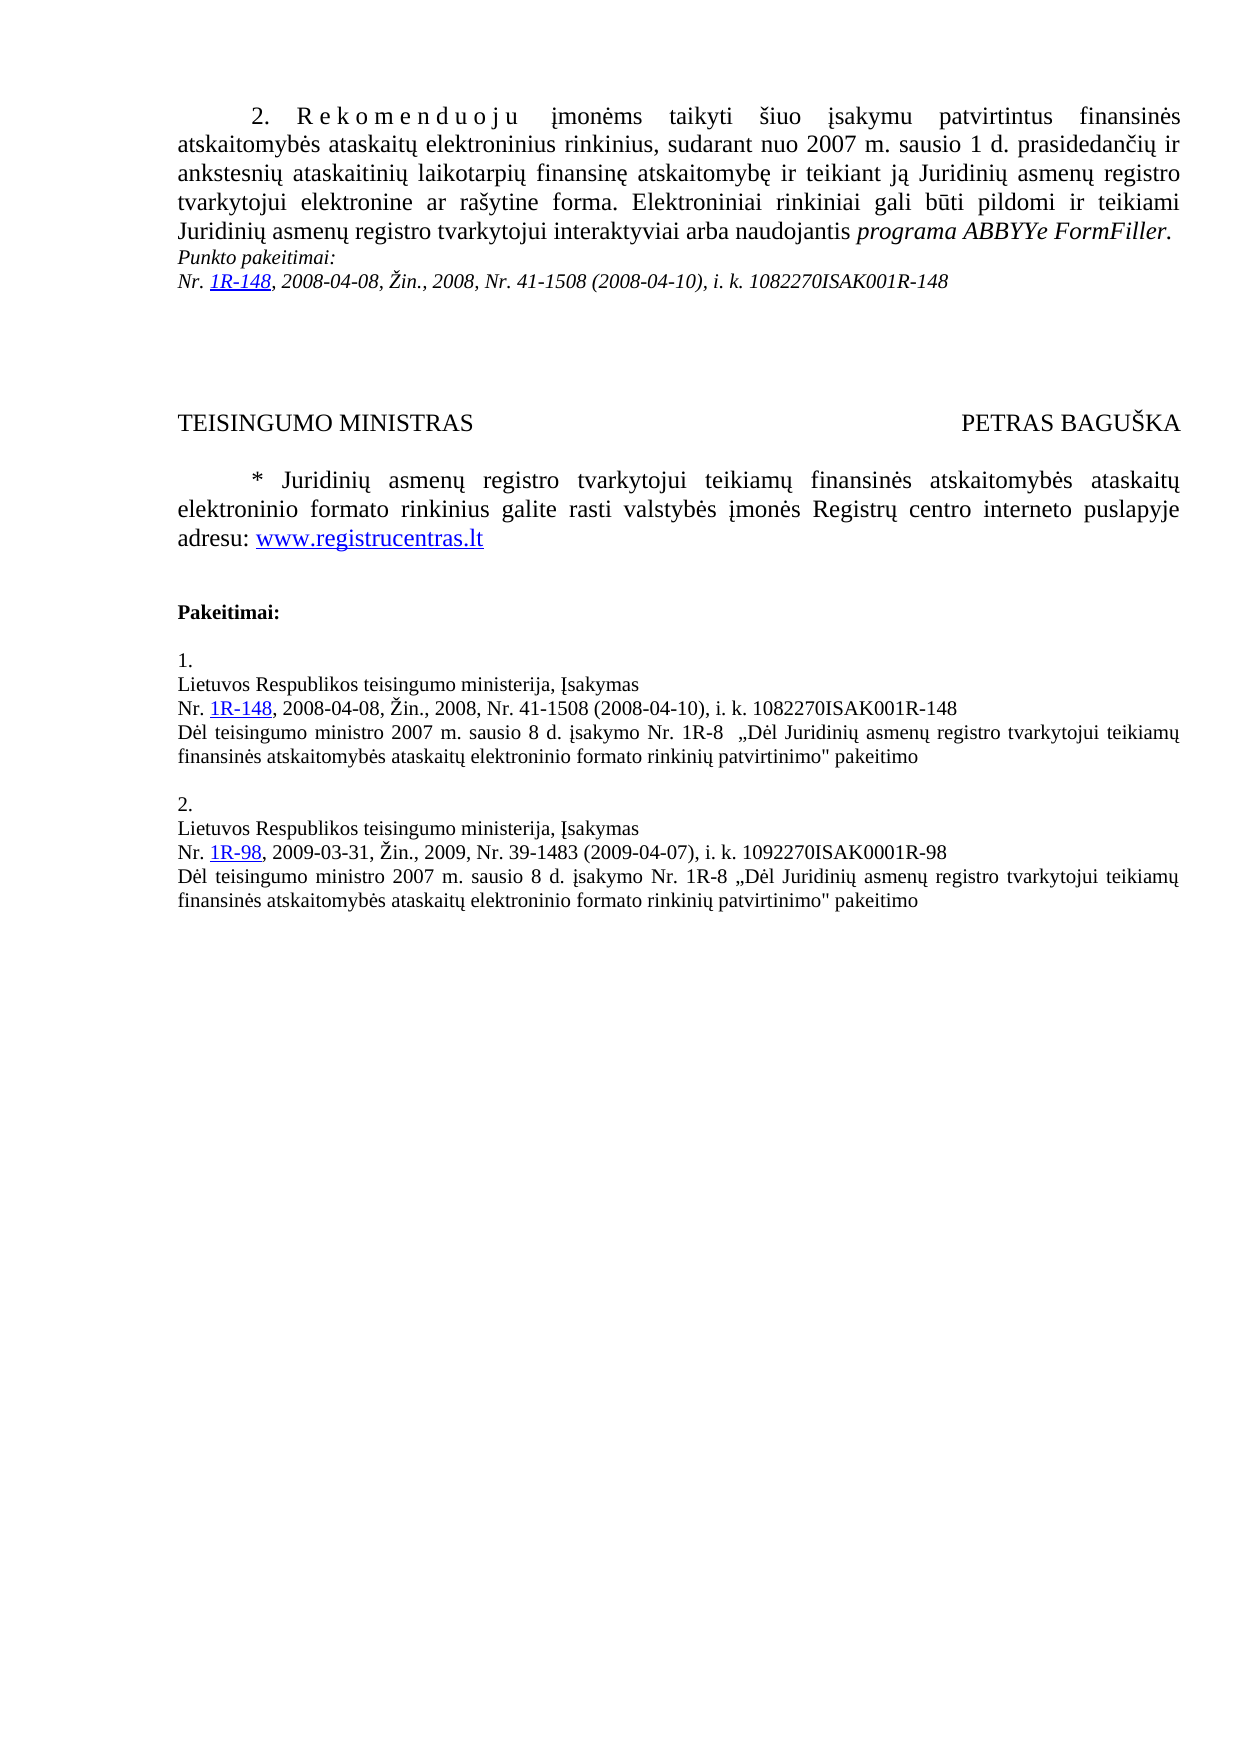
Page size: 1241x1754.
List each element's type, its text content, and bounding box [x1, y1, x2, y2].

text Lietuvos Respublikos teisingumo ministerija, Įsakymas [177, 816, 1181, 840]
text Punkto pakeitimai: [177, 244, 1181, 269]
text 2. [177, 792, 1181, 816]
text 2. Rekomenduoju įmonėms taikyti šiuo įsakymu patvirtintus finansinės atskaitomybės ataskaitų elektroninius rinkinius, sudarant nuo 2007 m. sausio 1 d. prasidedančių ir ankstesnių ataskaitinių laikotarpių finansinę atskaitomybę ir teikiant ją Juridinių asmenų registro tvarkytojui elektronine ar rašytine forma. Elektroniniai rinkiniai gali būti pildomi ir teikiami Juridinių asmenų registro tvarkytojui interaktyviai arba naudojantis programa ABBYYe FormFiller. [177, 101, 1181, 244]
text * Juridinių asmenų registro tvarkytojui teikiamų finansinės atskaitomybės ataskaitų elektroninio formato rinkinius galite rasti valstybės įmonės Registrų centro interneto puslapyje adresu: www.registrucentras.lt [177, 465, 1181, 551]
text Nr. 1R-148, 2008-04-08, Žin., 2008, Nr. 41-1508 (2008-04-10), i. k. 1082270ISAK001R-148 [177, 269, 1181, 293]
text 1. [177, 648, 1181, 672]
text Nr. 1R-148, 2008-04-08, Žin., 2008, Nr. 41-1508 (2008-04-10), i. k. 1082270ISAK001R-148 [177, 696, 1181, 720]
text TEISINGUMO MINISTRAS PETRAS BAGUŠKA [177, 408, 1181, 436]
text Lietuvos Respublikos teisingumo ministerija, Įsakymas [177, 672, 1181, 696]
text Pakeitimai: [177, 599, 1181, 624]
text Nr. 1R-98, 2009-03-31, Žin., 2009, Nr. 39-1483 (2009-04-07), i. k. 1092270ISAK0001R-98 [177, 840, 1181, 864]
text Dėl teisingumo ministro 2007 m. sausio 8 d. įsakymo Nr. 1R-8 „Dėl Juridinių asmenų registro tvarkytojui teikiamų finansinės atskaitomybės ataskaitų elektroninio formato rinkinių patvirtinimo" pakeitimo [177, 864, 1181, 912]
text Dėl teisingumo ministro 2007 m. sausio 8 d. įsakymo Nr. 1R-8 „Dėl Juridinių asmenų registro tvarkytojui teikiamų finansinės atskaitomybės ataskaitų elektroninio formato rinkinių patvirtinimo" pakeitimo [177, 720, 1181, 768]
